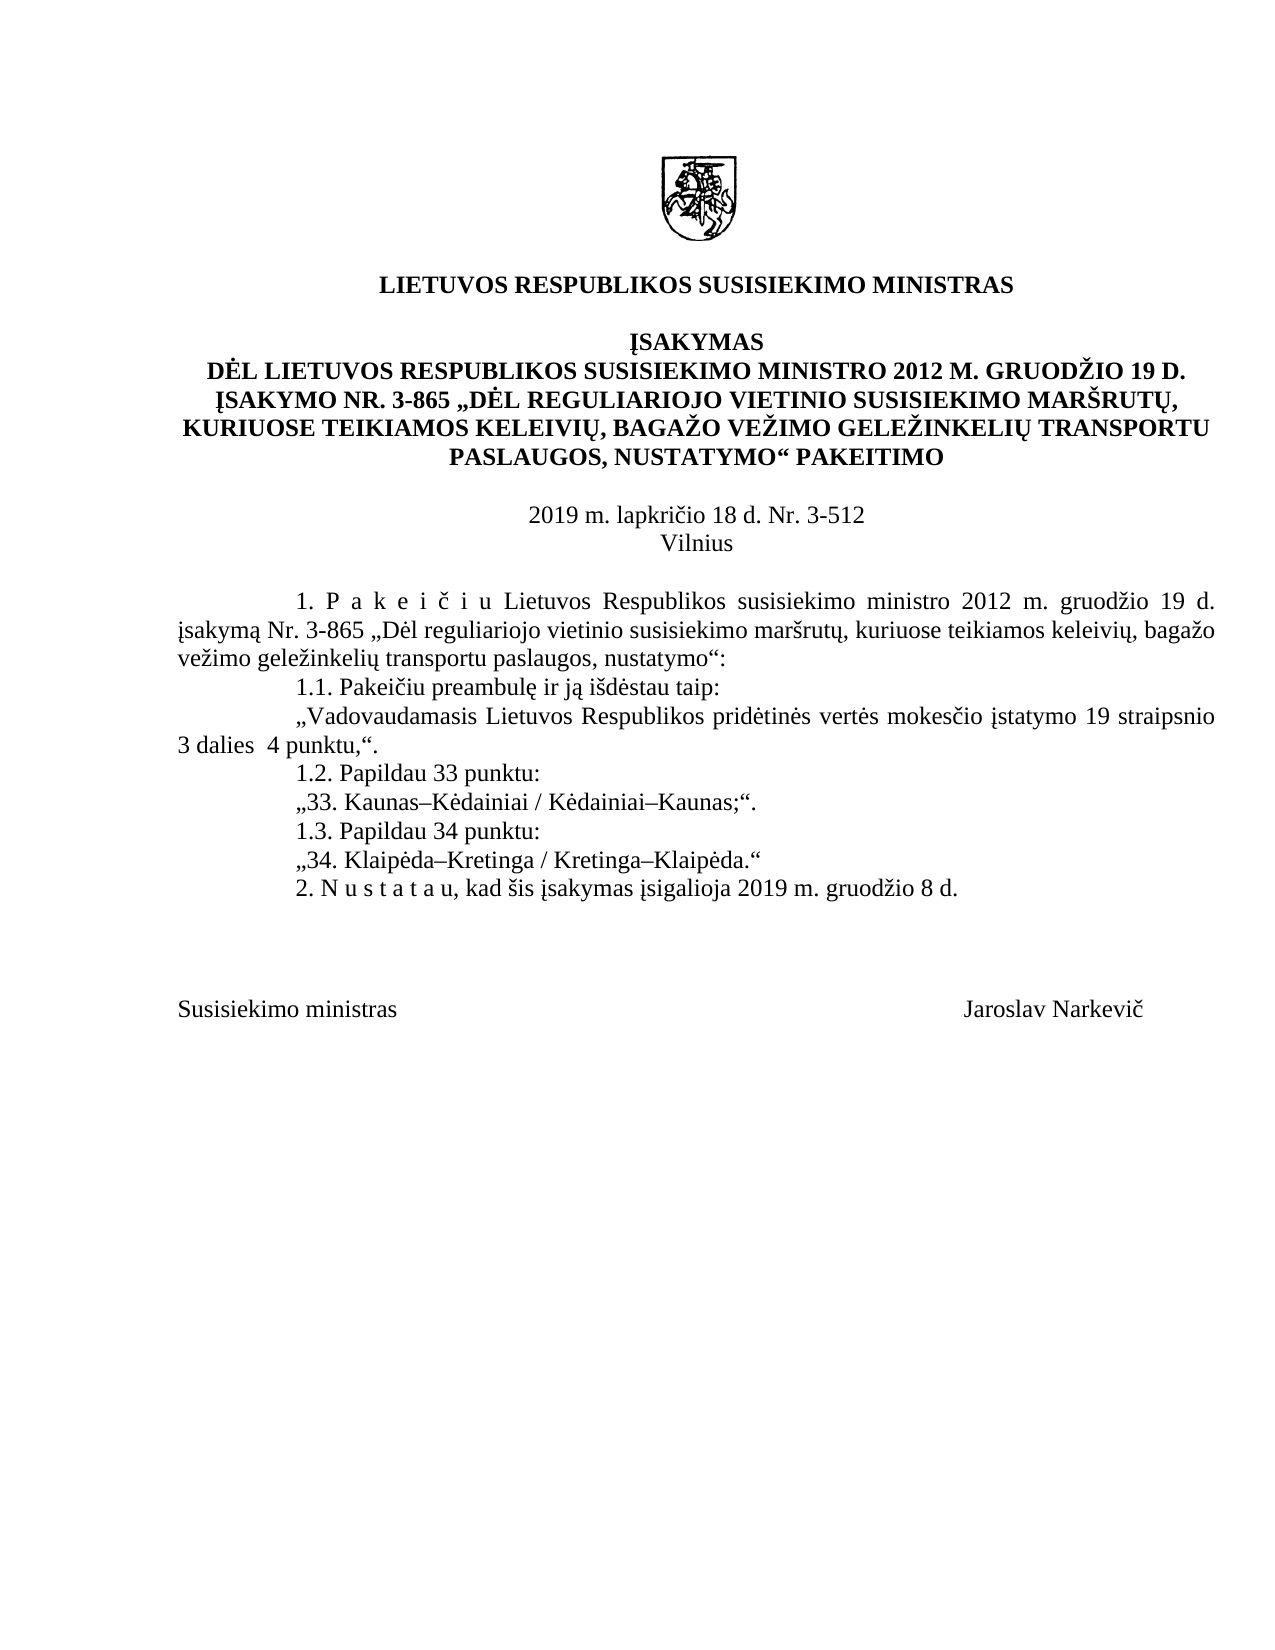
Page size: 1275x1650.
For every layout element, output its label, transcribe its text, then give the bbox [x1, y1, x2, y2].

text DĖL LIETUVOS RESPUBLIKOS SUSISIEKIMO MINISTRO 2012 M. GRUODŽIO 19 d. ĮSAKYMO Nr. 3-865 „DĖL REGULIARIOJO VIETINIO SUSISIEKIMO MARŠRUTŲ, KURIUOSE TEIKIAMOS KELEIVIŲ, bAGAŽO VEŽIMO GELEŽINKELIŲ TRANSPORTU PASLAUGOS, NUSTATYMO“ PAKEITIMO [177, 356, 1216, 471]
text „34. Klaipėda–Kretinga / Kretinga–Klaipėda.“ [177, 845, 1216, 873]
text „Vadovaudamasis Lietuvos Respublikos pridėtinės vertės mokesčio įstatymo 19 straipsnio 3 dalies 4 punktu,“. [177, 701, 1216, 758]
text 1. P a k e i č i u Lietuvos Respublikos susisiekimo ministro 2012 m. gruodžio 19 d. įsakymą Nr. 3-865 „Dėl reguliariojo vietinio susisiekimo maršrutų, kuriuose teikiamos keleivių, bagažo vežimo geležinkelių transportu paslaugos, nustatymo“: [177, 586, 1216, 672]
text 1.3. Papildau 34 punktu: [177, 816, 1216, 845]
text „33. Kaunas–Kėdainiai / Kėdainiai–Kaunas;“. [177, 787, 1216, 816]
text Vilnius [177, 528, 1216, 557]
text 1.1. Pakeičiu preambulę ir ją išdėstau taip: [177, 672, 1216, 701]
text Susisiekimo ministras Jaroslav Narkevič [177, 994, 1216, 1023]
text ĮSAKYMAS [177, 327, 1216, 356]
text LIETUVOS RESPUBLIKOS SUSISIEKIMO MINISTRAS [177, 270, 1216, 298]
text 2019 m. lapkričio 18 d. Nr. 3-512 [177, 500, 1216, 528]
text 1.2. Papildau 33 punktu: [177, 758, 1216, 787]
text 2. N u s t a t a u, kad šis įsakymas įsigalioja 2019 m. gruodžio 8 d. [177, 873, 1216, 902]
